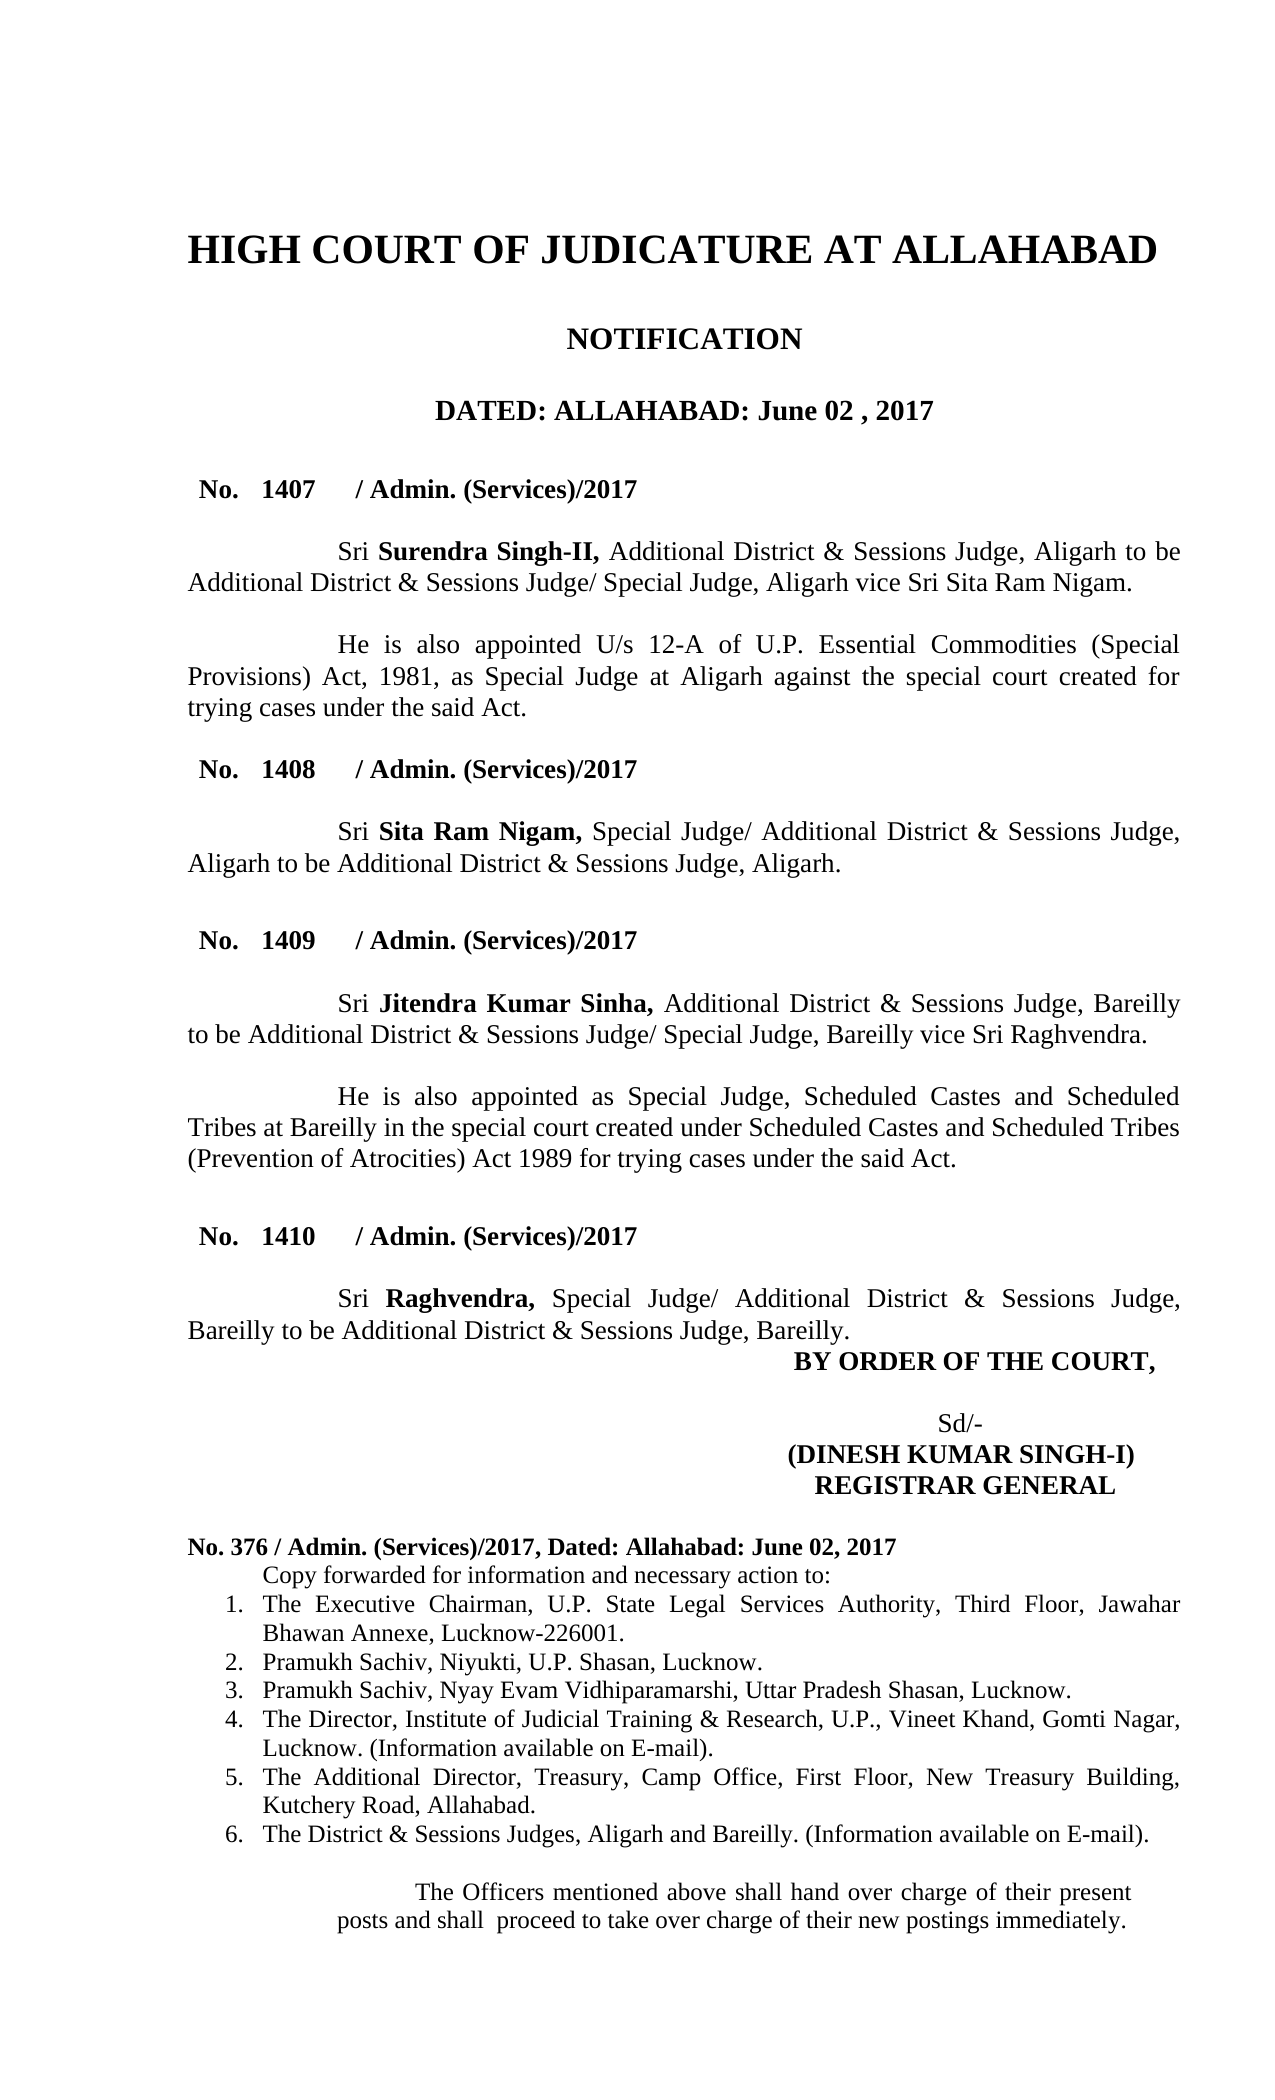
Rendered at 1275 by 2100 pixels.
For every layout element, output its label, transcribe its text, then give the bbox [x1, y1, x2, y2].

text The Officers mentioned above shall hand over charge of their present posts and shall proceed to take over charge of their new postings immediately. [337, 1877, 1133, 1934]
table_header / Admin. (Services)/2017 [338, 473, 737, 504]
text No. 376 / Admin. (Services)/2017, Dated: Allahabad: June 02, 2017 [187, 1532, 1181, 1561]
table_header 1409 [250, 925, 337, 956]
text Sri Jitendra Kumar Sinha, Additional District & Sessions Judge, Bareilly to be Additional District & Sessions Judge/ Special Judge, Bareilly vice Sri Raghvendra. [187, 987, 1181, 1049]
table_header No. [188, 925, 250, 956]
table_header / Admin. (Services)/2017 [338, 753, 737, 784]
table_header / Admin. (Services)/2017 [338, 1220, 737, 1251]
list The District & Sessions Judges, Aligarh and Bareilly. (Information available on E-mail). [225, 1819, 1181, 1848]
text (DINESH KUMAR SINGH-I) [187, 1438, 1183, 1469]
table_header No. [188, 473, 250, 504]
table_header / Admin. (Services)/2017 [338, 925, 737, 956]
text BY ORDER OF THE COURT, [562, 1345, 1181, 1376]
text He is also appointed as Special Judge, Scheduled Castes and Scheduled Tribes at Bareilly in the special court created under Scheduled Castes and Scheduled Tribes (Prevention of Atrocities) Act 1989 for trying cases under the said Act. [187, 1080, 1181, 1174]
text Copy forwarded for information and necessary action to: [187, 1561, 1181, 1589]
text Sd/- [712, 1407, 1181, 1438]
text REGISTRAR GENERAL [187, 1469, 1183, 1501]
list The Director, Institute of Judicial Training & Research, U.P., Vineet Khand, Gomti Nagar, Lucknow. (Information available on E-mail). [225, 1704, 1181, 1762]
list The Executive Chairman, U.P. State Legal Services Authority, Third Floor, Jawahar Bhawan Annexe, Lucknow-226001. [225, 1589, 1181, 1647]
table_header 1410 [250, 1220, 337, 1251]
table_header No. [188, 1220, 250, 1251]
table_header No. [188, 753, 250, 784]
table_header 1408 [250, 753, 337, 784]
list Pramukh Sachiv, Niyukti, U.P. Shasan, Lucknow. [225, 1647, 1181, 1676]
text Sri Sita Ram Nigam, Special Judge/ Additional District & Sessions Judge, Aligarh to be Additional District & Sessions Judge, Aligarh. [187, 816, 1181, 878]
list Pramukh Sachiv, Nyay Evam Vidhiparamarshi, Uttar Pradesh Shasan, Lucknow. [225, 1676, 1181, 1704]
text Sri Surendra Singh-II, Additional District & Sessions Judge, Aligarh to be Additional District & Sessions Judge/ Special Judge, Aligarh vice Sri Sita Ram Nigam. [187, 535, 1181, 597]
text HIGH COURT OF JUDICATURE AT ALLAHABAD [187, 225, 1181, 273]
text Sri Raghvendra, Special Judge/ Additional District & Sessions Judge, Bareilly to be Additional District & Sessions Judge, Bareilly. [187, 1283, 1181, 1345]
table_header 1407 [250, 473, 337, 504]
subtitle NOTIFICATION [187, 321, 1181, 357]
text DATED: ALLAHABAD: June 02 , 2017 [187, 393, 1181, 426]
list The Additional Director, Treasury, Camp Office, First Floor, New Treasury Building, Kutchery Road, Allahabad. [225, 1762, 1181, 1819]
text He is also appointed U/s 12-A of U.P. Essential Commodities (Special Provisions) Act, 1981, as Special Judge at Aligarh against the special court created for trying cases under the said Act. [187, 629, 1181, 722]
